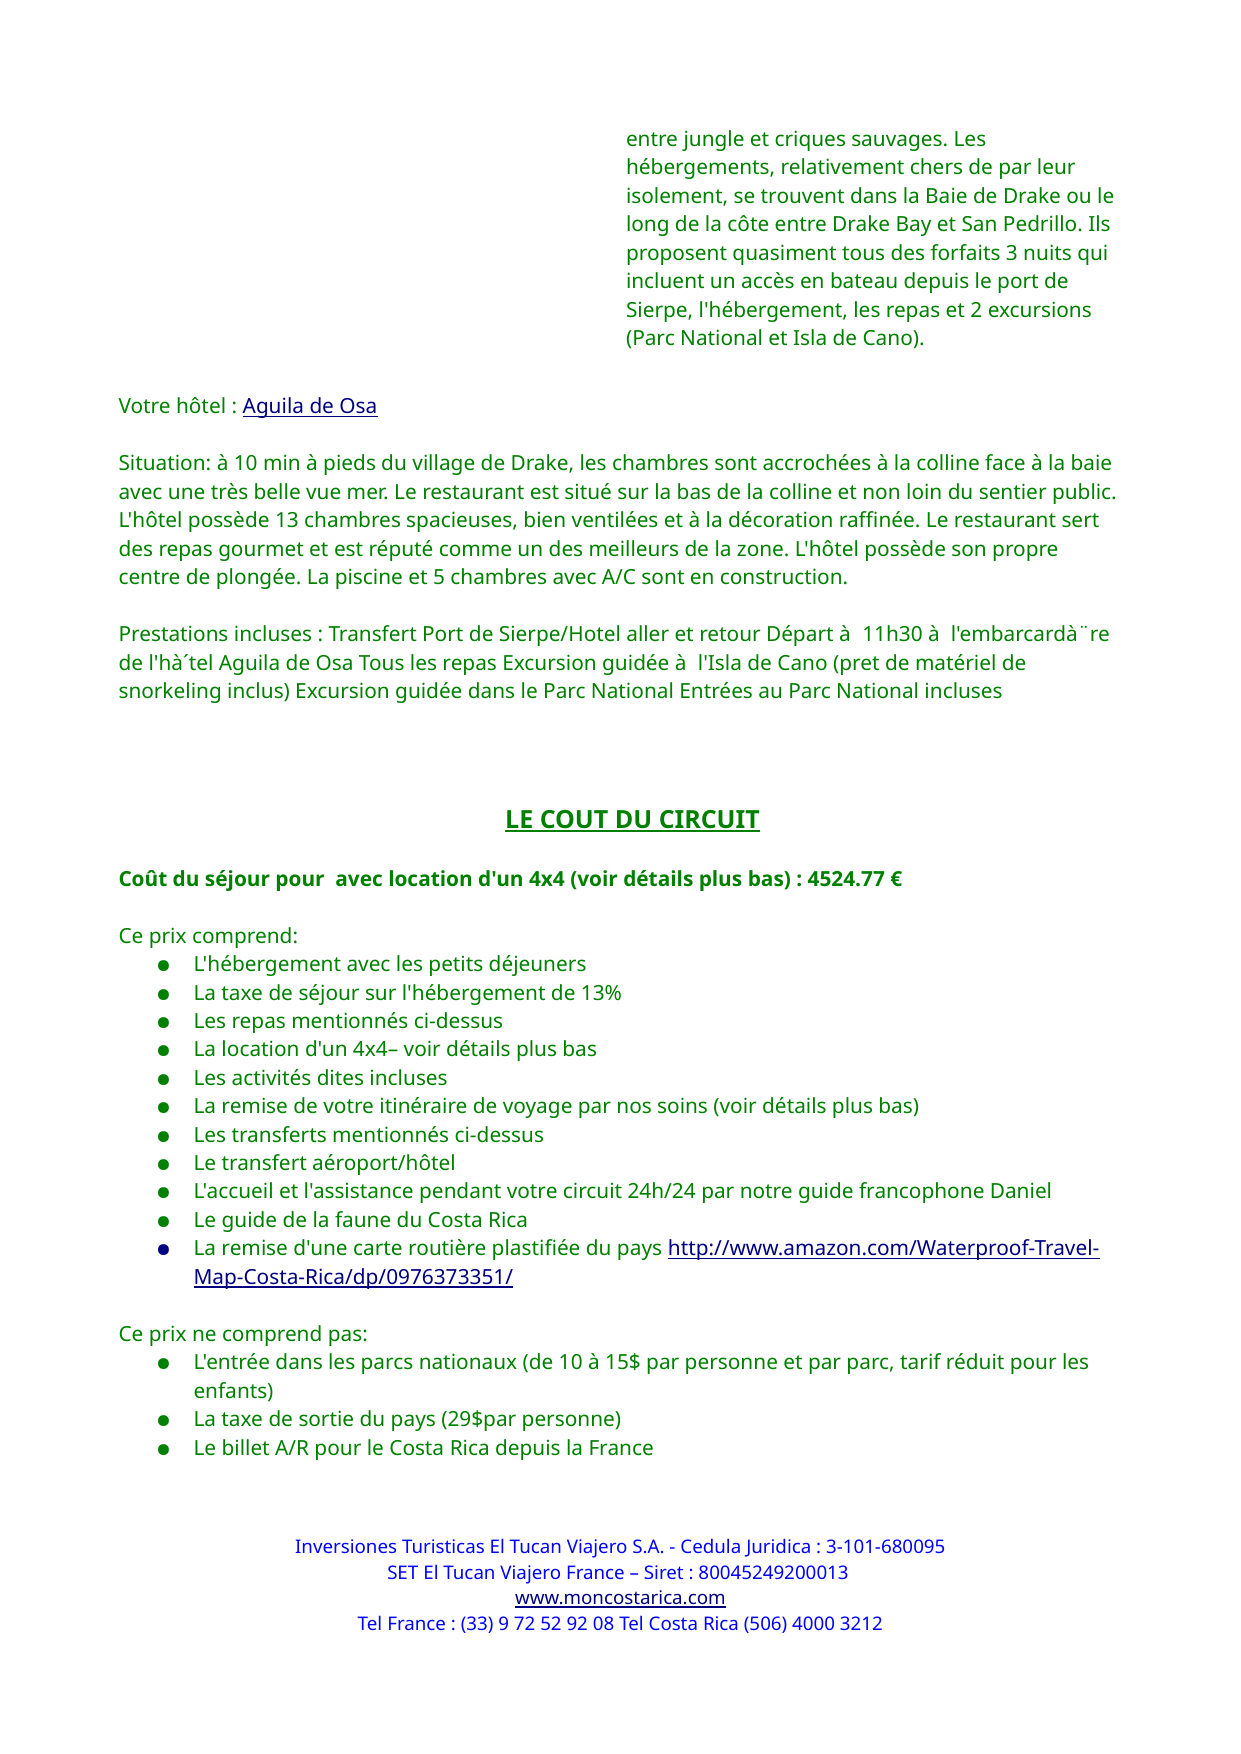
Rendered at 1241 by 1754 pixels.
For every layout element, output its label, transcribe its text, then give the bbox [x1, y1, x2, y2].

list Les repas mentionnés ci-dessus [156, 1006, 1122, 1034]
text LE COUT DU CIRCUIT [118, 801, 1146, 835]
table_header [118, 118, 620, 357]
list L'hébergement avec les petits déjeuners [156, 949, 1122, 978]
text Ce prix ne comprend pas: [118, 1319, 1122, 1347]
list L'accueil et l'assistance pendant votre circuit 24h/24 par notre guide francophone Daniel [156, 1177, 1122, 1205]
list La location d'un 4x4– voir détails plus bas [156, 1034, 1122, 1063]
text Coût du séjour pour avec location d'un 4x4 (voir détails plus bas) : 4524.77 € [118, 864, 1122, 892]
list Les activités dites incluses [156, 1063, 1122, 1091]
text Prestations incluses : Transfert Port de Sierpe/Hotel aller et retour Départ à 11h30 à l'embarcardà¨re de l'hà´tel Aguila de Osa Tous les repas Excursion guidée à l'Isla de Cano (pret de matériel de snorkeling inclus) Excursion guidée dans le Parc National Entrées au Parc National incluses [118, 619, 1122, 705]
list La remise d'une carte routière plastifiée du pays http://www.amazon.com/Waterproof-Travel-Map-Costa-Rica/dp/0976373351/ [156, 1233, 1122, 1290]
text Situation: à 10 min à pieds du village de Drake, les chambres sont accrochées à la colline face à la baie avec une très belle vue mer. Le restaurant est situé sur la bas de la colline et non loin du sentier public. L'hôtel possède 13 chambres spacieuses, bien ventilées et à la décoration raffinée. Le restaurant sert des repas gourmet et est réputé comme un des meilleurs de la zone. L'hôtel possède son propre centre de plongée. La piscine et 5 chambres avec A/C sont en construction. [118, 448, 1122, 591]
list La taxe de sortie du pays (29$par personne) [156, 1404, 1122, 1433]
list La taxe de séjour sur l'hébergement de 13% [156, 978, 1122, 1006]
list La remise de votre itinéraire de voyage par nos soins (voir détails plus bas) [156, 1091, 1122, 1120]
list Le transfert aéroport/hôtel [156, 1148, 1122, 1177]
text Votre hôtel : Aguila de Osa [118, 391, 1122, 420]
text Ce prix comprend: [118, 921, 1122, 949]
table_header entre jungle et criques sauvages. Les hébergements, relativement chers de par leur isolement, se trouvent dans la Baie de Drake ou le long de la côte entre Drake Bay et San Pedrillo. Ils proposent quasiment tous des forfaits 3 nuits qui incluent un accès en bateau depuis le port de Sierpe, l'hébergement, les repas et 2 excursions (Parc National et Isla de Cano). [620, 118, 1122, 357]
list L'entrée dans les parcs nationaux (de 10 à 15$ par personne et par parc, tarif réduit pour les enfants) [156, 1347, 1122, 1404]
list Les transferts mentionnés ci-dessus [156, 1120, 1122, 1148]
list Le billet A/R pour le Costa Rica depuis la France [156, 1433, 1122, 1461]
list Le guide de la faune du Costa Rica [156, 1205, 1122, 1233]
